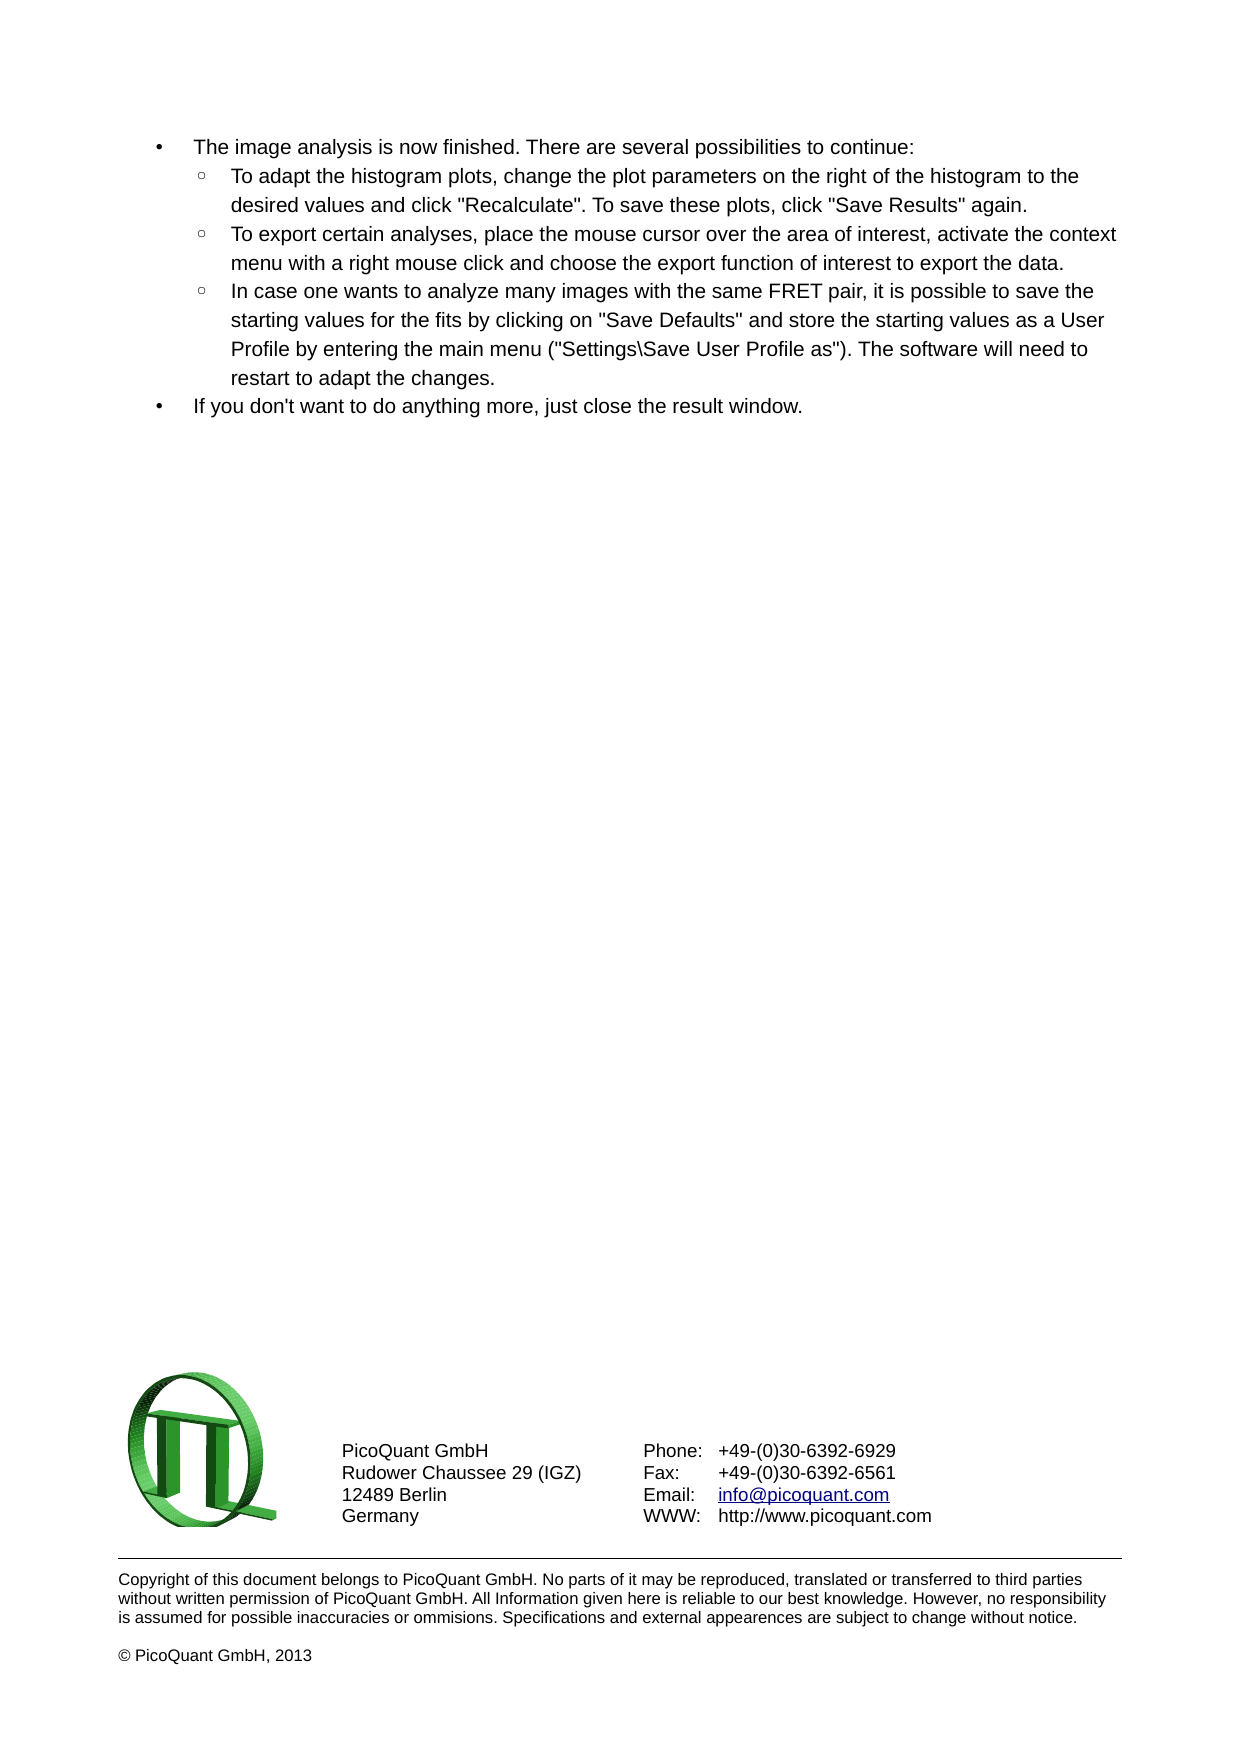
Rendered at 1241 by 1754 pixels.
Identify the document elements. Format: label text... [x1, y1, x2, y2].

list To adapt the histogram plots, change the plot parameters on the right of the histogram to the desired values and click "Recalculate". To save these plots, click "Save Results" again. [193, 164, 1122, 217]
list If you don't want to do anything more, just close the result window. [156, 394, 1122, 418]
list In case one wants to analyze many images with the same FRET pair, it is possible to save the starting values for the fits by clicking on "Save Defaults" and store the starting values as a User Profile by entering the main menu ("Settings\Save User Profile as"). The software will need to restart to adapt the changes. [193, 279, 1122, 389]
list The image analysis is now finished. There are several possibilities to continue: [156, 135, 1122, 159]
list To export certain analyses, place the mouse cursor over the area of interest, activate the context menu with a right mouse click and choose the export function of interest to export the data. [193, 221, 1122, 274]
